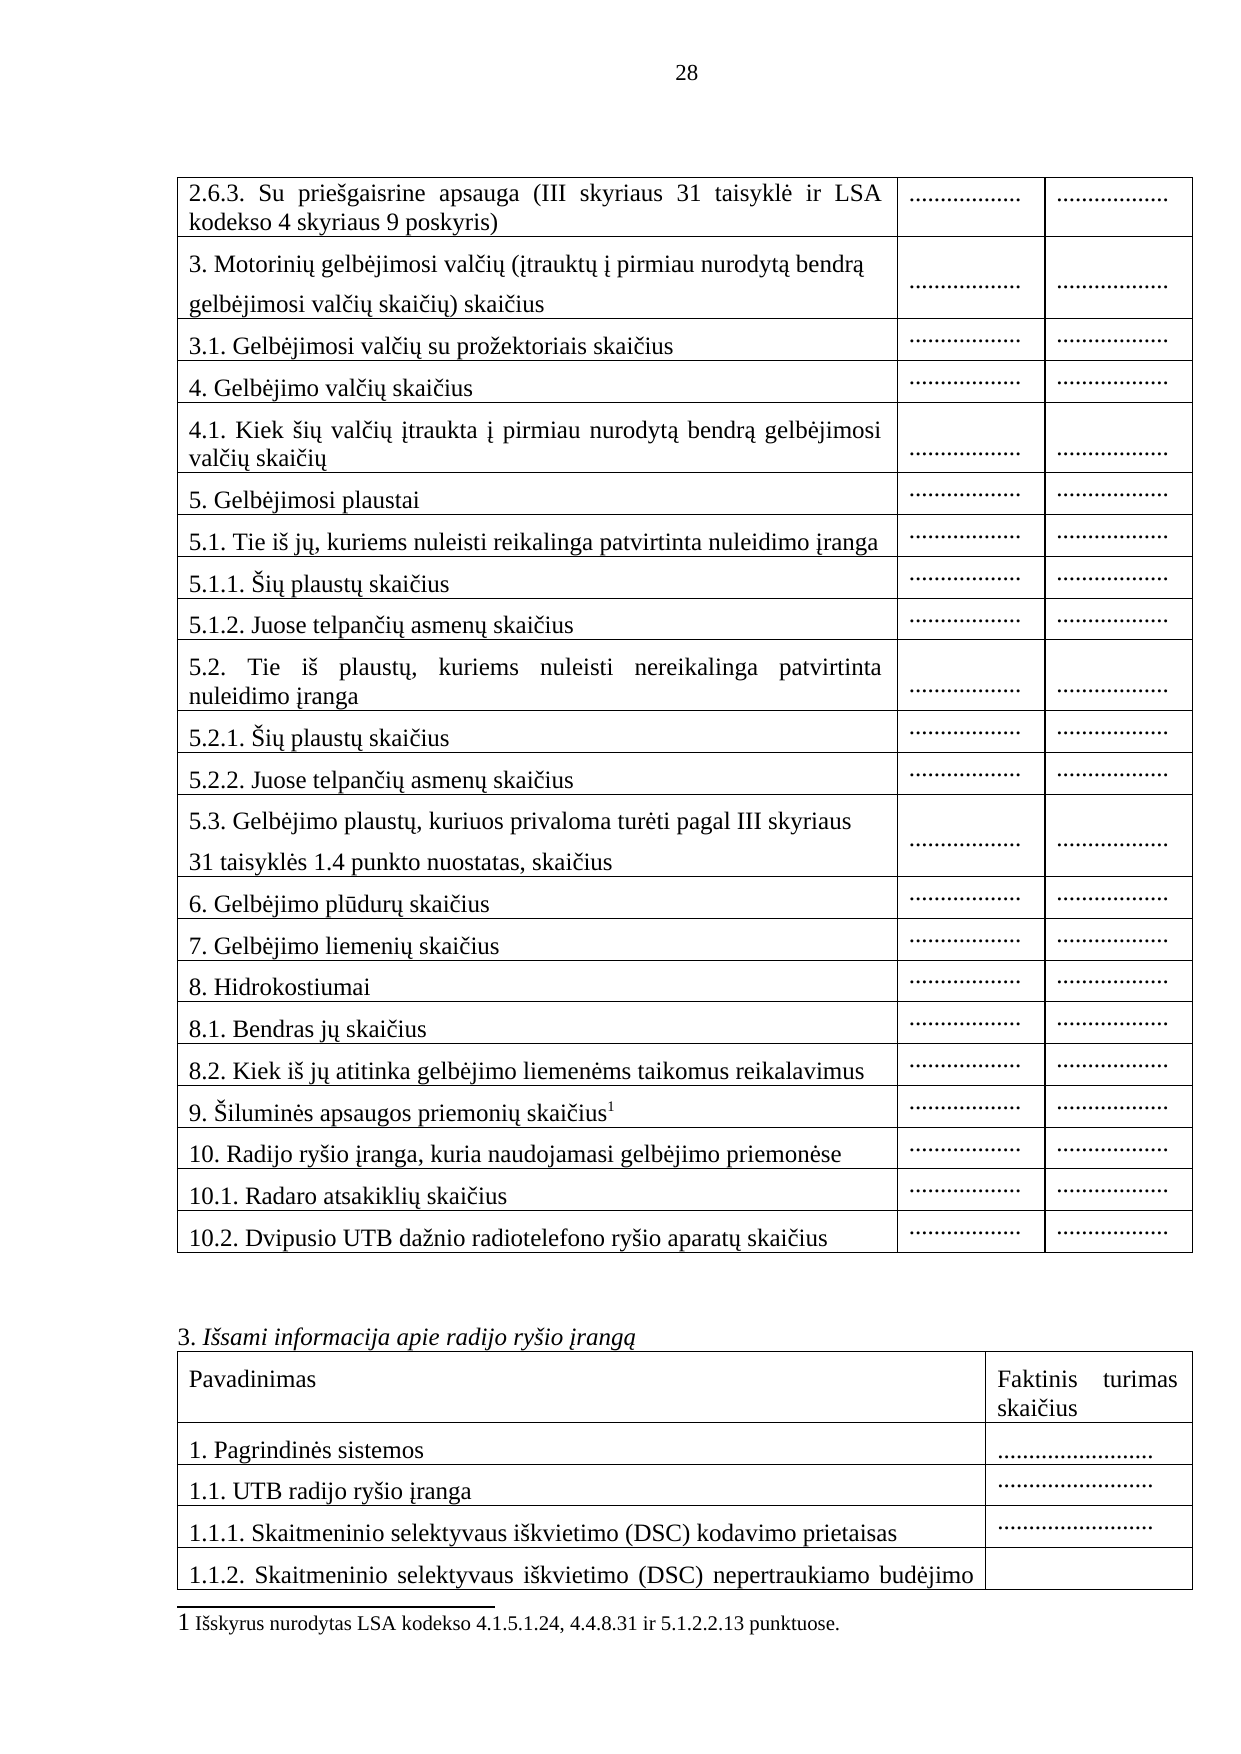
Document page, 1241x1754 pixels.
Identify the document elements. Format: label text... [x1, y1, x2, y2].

table_cell 8.1. Bendras jų skaičius [178, 1002, 897, 1043]
table_cell 5. Gelbėjimosi plaustai [178, 473, 897, 514]
table_cell .................. [1046, 1044, 1192, 1085]
table_cell .................. [1046, 1169, 1192, 1210]
text 3. Išsami informacija apie radijo ryšio įrangą [177, 1322, 1196, 1351]
table_cell 9. Šiluminės apsaugos priemonių skaičius [178, 1086, 897, 1127]
table_cell 8. Hidrokostiumai [178, 961, 897, 1001]
table_cell [986, 1548, 1192, 1589]
table_cell .................. [898, 557, 1044, 598]
table_cell 10.1. Radaro atsakiklių skaičius [178, 1169, 897, 1210]
table_cell .................. [1046, 753, 1192, 793]
table_cell .................. [898, 319, 1044, 360]
table_cell .................. [1046, 319, 1192, 360]
table_cell .................. [898, 711, 1044, 752]
table_cell .................. [1046, 237, 1192, 318]
table_cell 4. Gelbėjimo valčių skaičius [178, 361, 897, 402]
table_cell 5.1.1. Šių plaustų skaičius [178, 557, 897, 598]
table_cell .................. [898, 1211, 1044, 1252]
table_cell 10.2. Dvipusio UTB dažnio radiotelefono ryšio aparatų skaičius [178, 1211, 897, 1252]
table_cell .................. [898, 515, 1044, 556]
table_cell ......................... [986, 1465, 1192, 1505]
table_cell .................. [1046, 599, 1192, 639]
table_cell .................. [1046, 557, 1192, 598]
table_cell .................. [1046, 1211, 1192, 1252]
table_cell ......................... [986, 1506, 1192, 1547]
table_cell 1.1.2. Skaitmeninio selektyvaus iškvietimo (DSC) nepertraukiamo budėjimo [178, 1548, 985, 1589]
table_cell .................. [898, 1086, 1044, 1127]
table_cell .................. [1046, 795, 1192, 876]
table_cell 1.1. UTB radijo ryšio įranga [178, 1465, 985, 1505]
table_cell .................. [1046, 711, 1192, 752]
table_cell 4.1. Kiek šių valčių įtraukta į pirmiau nurodytą bendrą gelbėjimosi valčių skaičių [178, 403, 897, 472]
table_cell 5.2. Tie iš plaustų, kuriems nuleisti nereikalinga patvirtinta nuleidimo įranga [178, 640, 897, 710]
table_cell .................. [898, 1002, 1044, 1043]
table_cell .................. [1046, 473, 1192, 514]
table_cell 5.2.1. Šių plaustų skaičius [178, 711, 897, 752]
table_cell .................. [1046, 1086, 1192, 1127]
table_cell .................. [1046, 1002, 1192, 1043]
table_cell .................. [898, 1169, 1044, 1210]
table_cell .................. [898, 753, 1044, 793]
table_cell .................. [898, 1044, 1044, 1085]
table_cell .................. [898, 178, 1044, 236]
table_cell 2.6.3. Su priešgaisrine apsauga (III skyriaus 31 taisyklė ir LSA kodekso 4 skyriaus 9 poskyris) [178, 178, 897, 236]
table_cell .................. [898, 1128, 1044, 1168]
table_cell .................. [898, 403, 1044, 472]
table_cell .................. [898, 795, 1044, 876]
table_cell 1.1.1. Skaitmeninio selektyvaus iškvietimo (DSC) kodavimo prietaisas [178, 1506, 985, 1547]
table_cell 5.1.2. Juose telpančių asmenų skaičius [178, 599, 897, 639]
table_cell 10. Radijo ryšio įranga, kuria naudojamasi gelbėjimo priemonėse [178, 1128, 897, 1168]
table_cell 5.1. Tie iš jų, kuriems nuleisti reikalinga patvirtinta nuleidimo įranga [178, 515, 897, 556]
table_header Faktinis turimas skaičius [986, 1352, 1192, 1422]
table_cell .................. [1046, 877, 1192, 918]
table_cell 3. Motorinių gelbėjimosi valčių (įtrauktų į pirmiau nurodytą bendrą gelbėjimosi valčių skaičių) skaičius [178, 237, 897, 318]
table_cell .................. [1046, 178, 1192, 236]
table_cell .................. [898, 473, 1044, 514]
table_cell .................. [1046, 1128, 1192, 1168]
table_cell .................. [898, 640, 1044, 710]
table_cell 3.1. Gelbėjimosi valčių su prožektoriais skaičius [178, 319, 897, 360]
table_cell .................. [898, 237, 1044, 318]
table_cell .................. [1046, 640, 1192, 710]
table_cell .................. [1046, 515, 1192, 556]
table_cell 1. Pagrindinės sistemos [178, 1423, 985, 1463]
table_cell 5.2.2. Juose telpančių asmenų skaičius [178, 753, 897, 793]
table_header Pavadinimas [178, 1352, 985, 1422]
table_cell .................. [898, 599, 1044, 639]
table_cell .................. [1046, 919, 1192, 959]
table_cell .................. [1046, 961, 1192, 1001]
table_cell .................. [1046, 361, 1192, 402]
table_cell ......................... [986, 1423, 1192, 1463]
table_cell 7. Gelbėjimo liemenių skaičius [178, 919, 897, 959]
table_cell .................. [898, 361, 1044, 402]
table_cell .................. [898, 919, 1044, 959]
table_cell .................. [1046, 403, 1192, 472]
table_cell .................. [898, 877, 1044, 918]
table_cell 8.2. Kiek iš jų atitinka gelbėjimo liemenėms taikomus reikalavimus [178, 1044, 897, 1085]
table_cell 5.3. Gelbėjimo plaustų, kuriuos privaloma turėti pagal III skyriaus 31 taisyklės 1.4 punkto nuostatas, skaičius [178, 795, 897, 876]
table_cell .................. [898, 961, 1044, 1001]
table_cell 6. Gelbėjimo plūdurų skaičius [178, 877, 897, 918]
